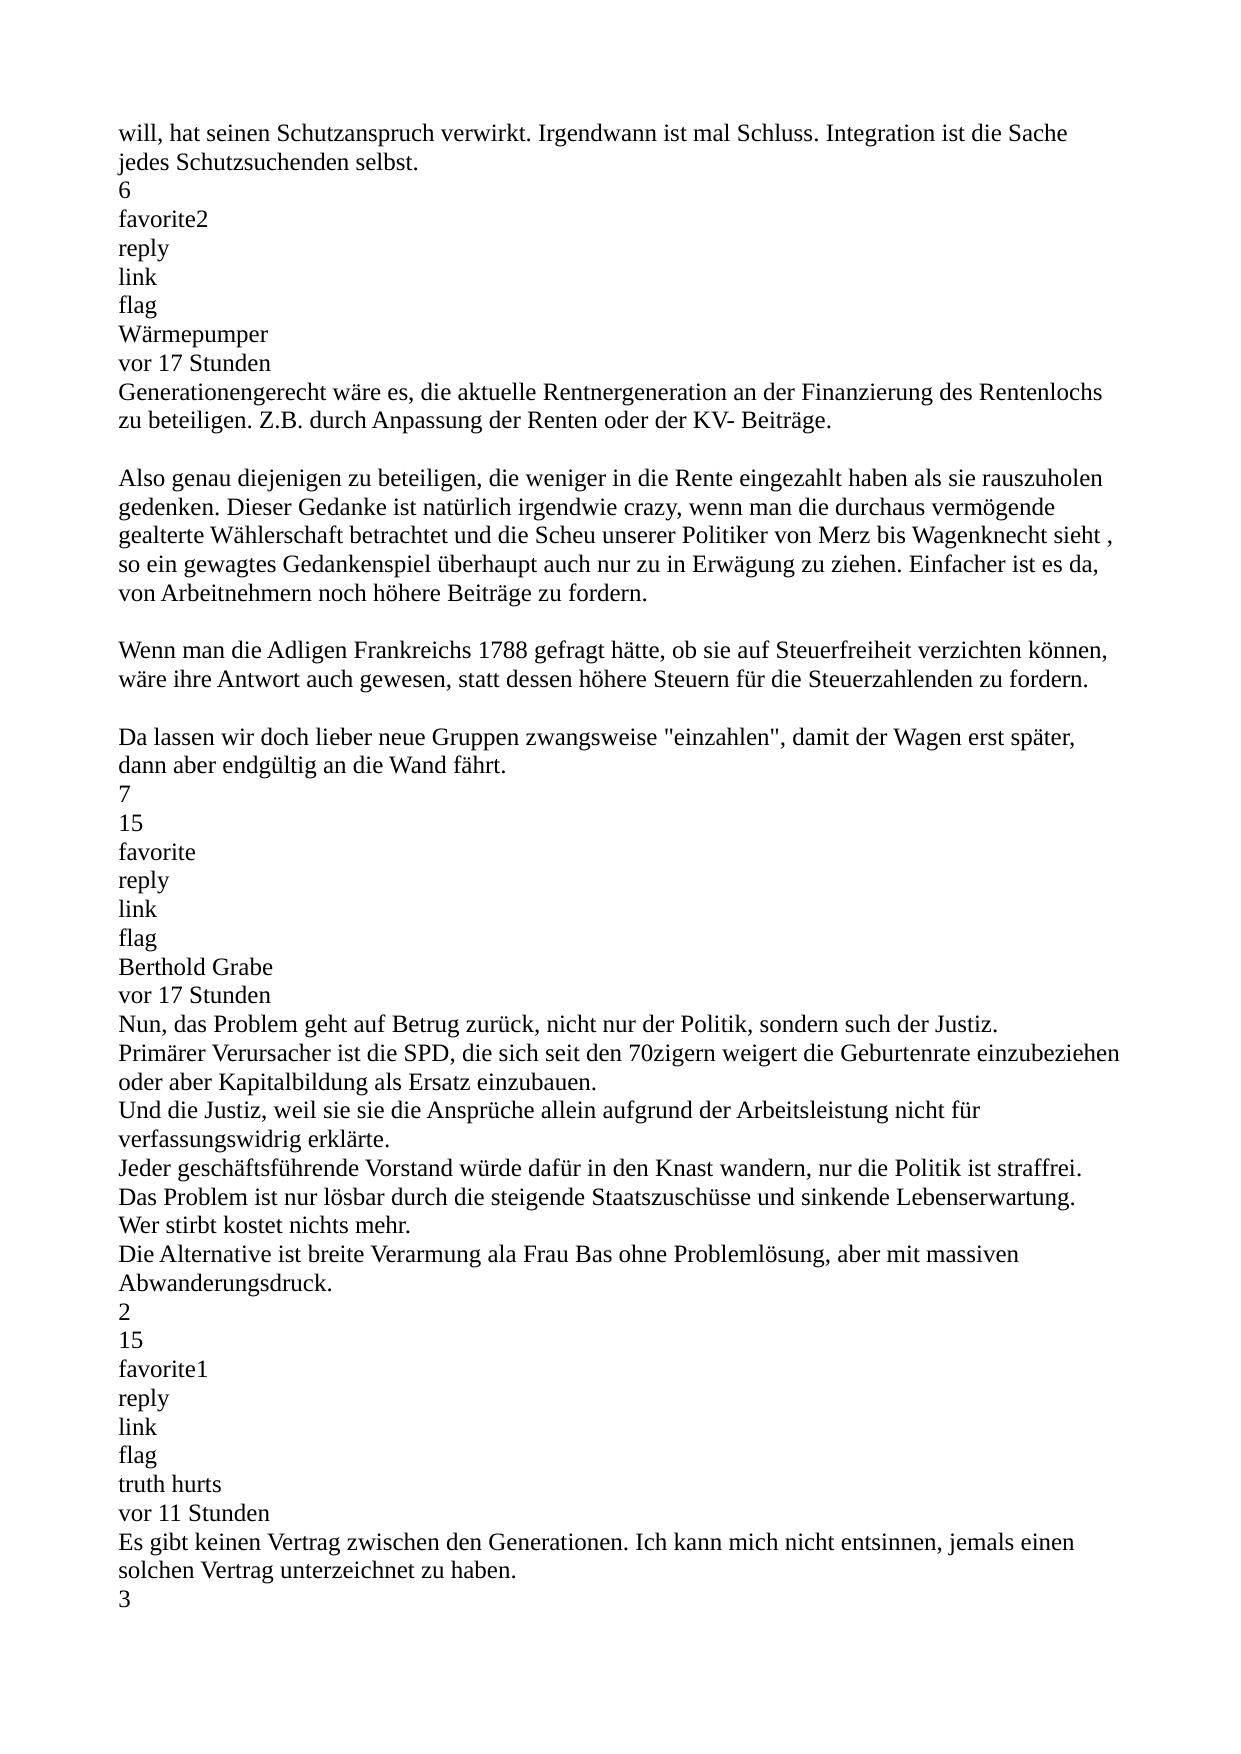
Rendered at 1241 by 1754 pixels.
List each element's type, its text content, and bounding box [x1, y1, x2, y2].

text vor 17 Stunden [118, 981, 1122, 1009]
text Wärmepumper [118, 319, 1122, 348]
text vor 17 Stunden [118, 348, 1122, 377]
text truth hurts [118, 1469, 1122, 1498]
text 15 [118, 1326, 1122, 1354]
text Es gibt keinen Vertrag zwischen den Generationen. Ich kann mich nicht entsinnen, jemals einen solchen Vertrag unterzeichnet zu haben. [118, 1527, 1122, 1584]
text flag [118, 291, 1122, 319]
text vor 11 Stunden [118, 1498, 1122, 1527]
text flag [118, 1441, 1122, 1469]
text 15 [118, 808, 1122, 837]
text Berthold Grabe [118, 952, 1122, 981]
text link [118, 262, 1122, 291]
text favorite1 [118, 1354, 1122, 1383]
text favorite2 [118, 204, 1122, 233]
text link [118, 894, 1122, 923]
text Generationengerecht wäre es, die aktuelle Rentnergeneration an der Finanzierung des Rentenlochs zu beteiligen. Z.B. durch Anpassung der Renten oder der KV- Beiträge. Also genau diejenigen zu beteiligen, die weniger in die Rente eingezahlt haben als sie rauszuholen gedenken. Dieser Gedanke ist natürlich irgendwie crazy, wenn man die durchaus vermögende gealterte Wählerschaft betrachtet und die Scheu unserer Politiker von Merz bis Wagenknecht sieht , so ein gewagtes Gedankenspiel überhaupt auch nur zu in Erwägung zu ziehen. Einfacher ist es da, von Arbeitnehmern noch höhere Beiträge zu fordern. Wenn man die Adligen Frankreichs 1788 gefragt hätte, ob sie auf Steuerfreiheit verzichten können, wäre ihre Antwort auch gewesen, statt dessen höhere Steuern für die Steuerzahlenden zu fordern. Da lassen wir doch lieber neue Gruppen zwangsweise "einzahlen", damit der Wagen erst später, dann aber endgültig an die Wand fährt. [118, 377, 1122, 779]
text 6 [118, 176, 1122, 204]
text 2 [118, 1297, 1122, 1326]
text will, hat seinen Schutzanspruch verwirkt. Irgendwann ist mal Schluss. Integration ist die Sache jedes Schutzsuchenden selbst. [118, 118, 1122, 176]
text favorite [118, 837, 1122, 866]
text Nun, das Problem geht auf Betrug zurück, nicht nur der Politik, sondern such der Justiz. Primärer Verursacher ist die SPD, die sich seit den 70zigern weigert die Geburtenrate einzubeziehen oder aber Kapitalbildung als Ersatz einzubauen. Und die Justiz, weil sie sie die Ansprüche allein aufgrund der Arbeitsleistung nicht für verfassungswidrig erklärte. Jeder geschäftsführende Vorstand würde dafür in den Knast wandern, nur die Politik ist straffrei. Das Problem ist nur lösbar durch die steigende Staatszuschüsse und sinkende Lebenserwartung. Wer stirbt kostet nichts mehr. Die Alternative ist breite Verarmung ala Frau Bas ohne Problemlösung, aber mit massiven Abwanderungsdruck. [118, 1009, 1122, 1297]
text reply [118, 233, 1122, 262]
text reply [118, 866, 1122, 894]
text reply [118, 1383, 1122, 1412]
text link [118, 1412, 1122, 1441]
text 3 [118, 1584, 1122, 1613]
text 7 [118, 779, 1122, 808]
text flag [118, 923, 1122, 952]
